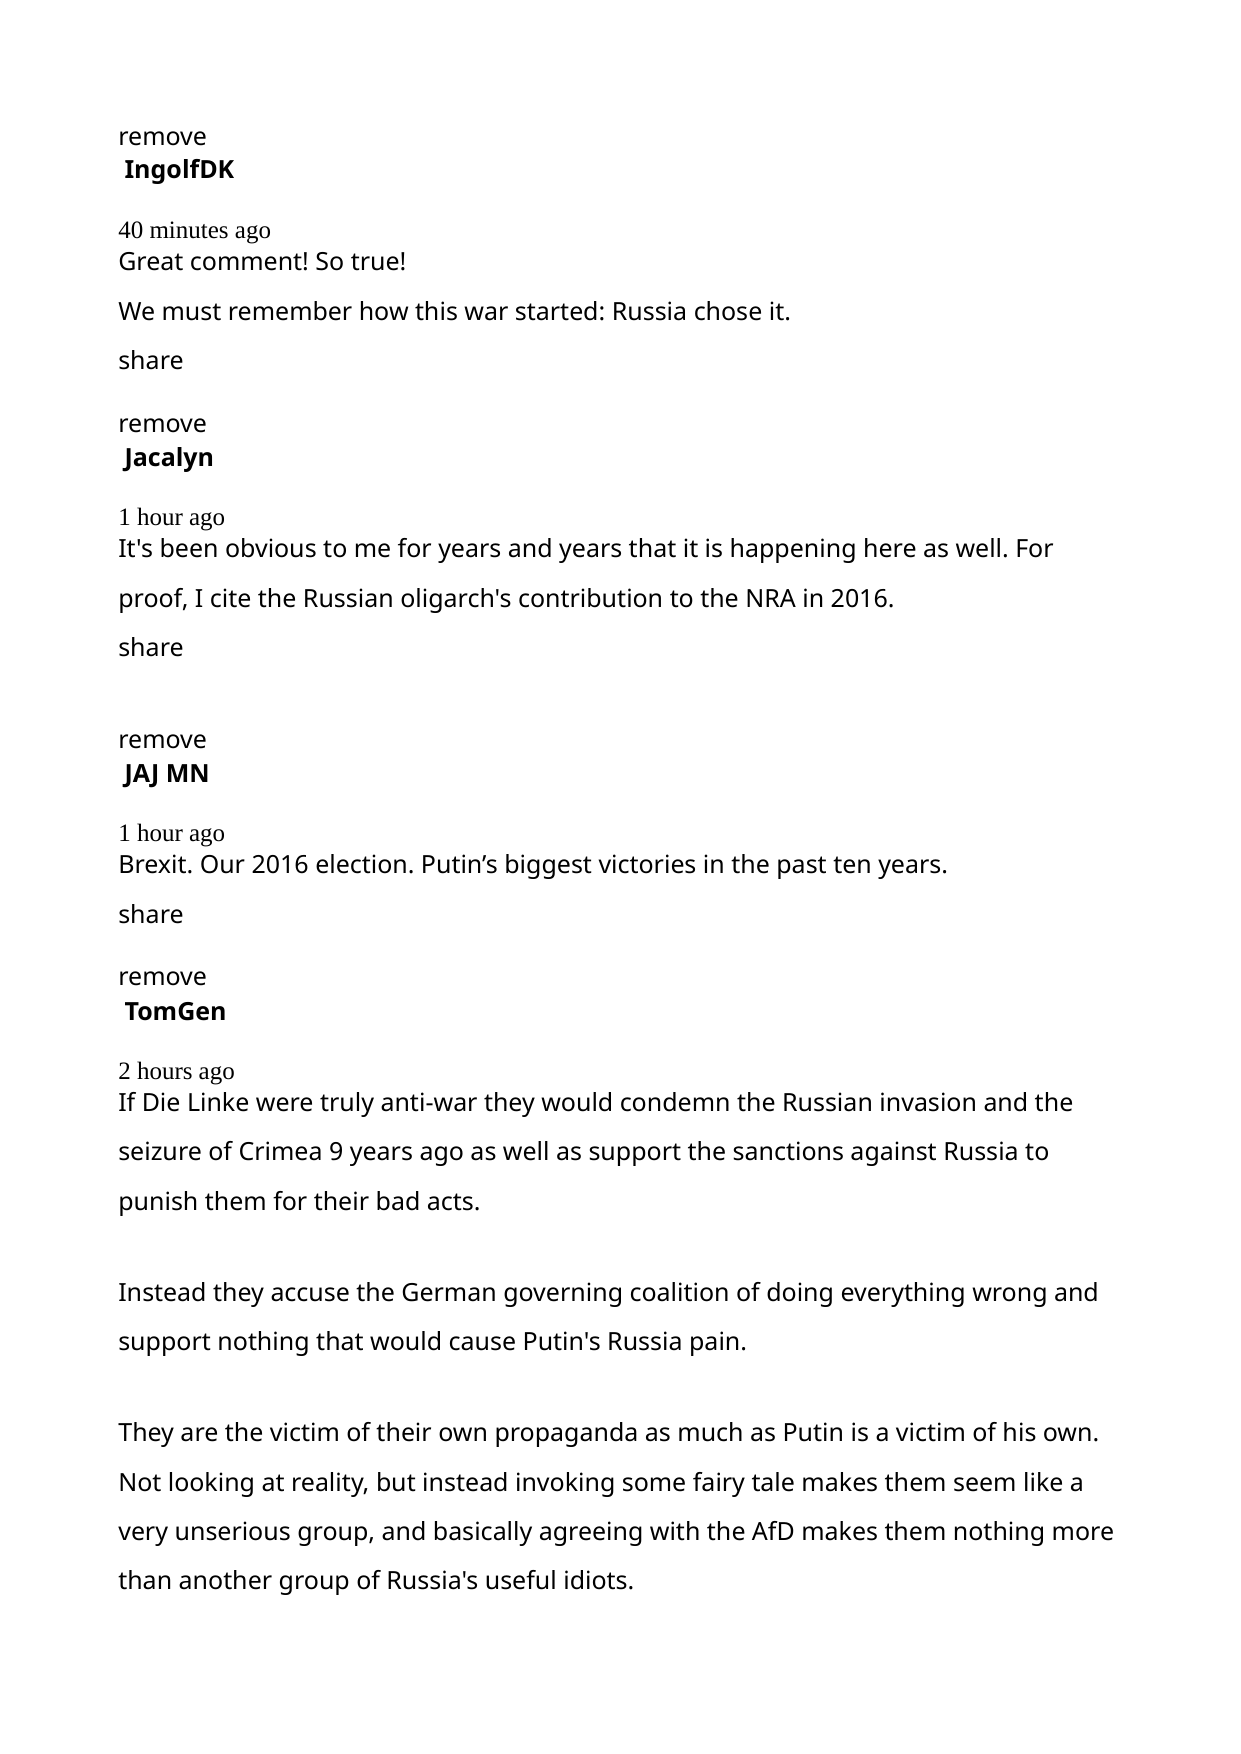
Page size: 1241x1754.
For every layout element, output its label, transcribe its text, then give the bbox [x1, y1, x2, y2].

text Jacalyn [124, 439, 1122, 473]
text 1 hour ago [118, 818, 1122, 847]
text remove [118, 405, 1122, 439]
text They are the victim of their own propaganda as much as Putin is a victim of his own. Not looking at reality, but instead invoking some fairy tale makes them seem like a very unserious group, and basically agreeing with the AfD makes them nothing more than another group of Russia's useful idiots. [118, 1415, 1122, 1597]
text 1 hour ago [118, 502, 1122, 531]
text Instead they accuse the German governing coalition of doing everything wrong and support nothing that would cause Putin's Russia pain. [118, 1274, 1122, 1358]
text Brexit. Our 2016 election. Putin’s biggest victories in the past ten years. [118, 847, 1122, 881]
text remove [118, 118, 1122, 152]
text remove [118, 721, 1122, 755]
text IngolfDK [124, 152, 1122, 186]
text TomGen [124, 993, 1122, 1027]
text We must remember how this war started: Russia chose it. [118, 293, 1122, 327]
text share [118, 896, 1122, 930]
text share [118, 342, 1122, 377]
text 2 hours ago [118, 1056, 1122, 1085]
text It's been obvious to me for years and years that it is happening here as well. For proof, I cite the Russian oligarch's contribution to the NRA in 2016. [118, 531, 1122, 614]
text share [118, 630, 1122, 664]
text remove [118, 959, 1122, 993]
text 40 minutes ago [118, 215, 1122, 244]
text Great comment! So true! [118, 244, 1122, 278]
text JAJ MN [124, 755, 1122, 789]
text If Die Linke were truly anti-war they would condemn the Russian invasion and the seizure of Crimea 9 years ago as well as support the sanctions against Russia to punish them for their bad acts. [118, 1085, 1122, 1217]
